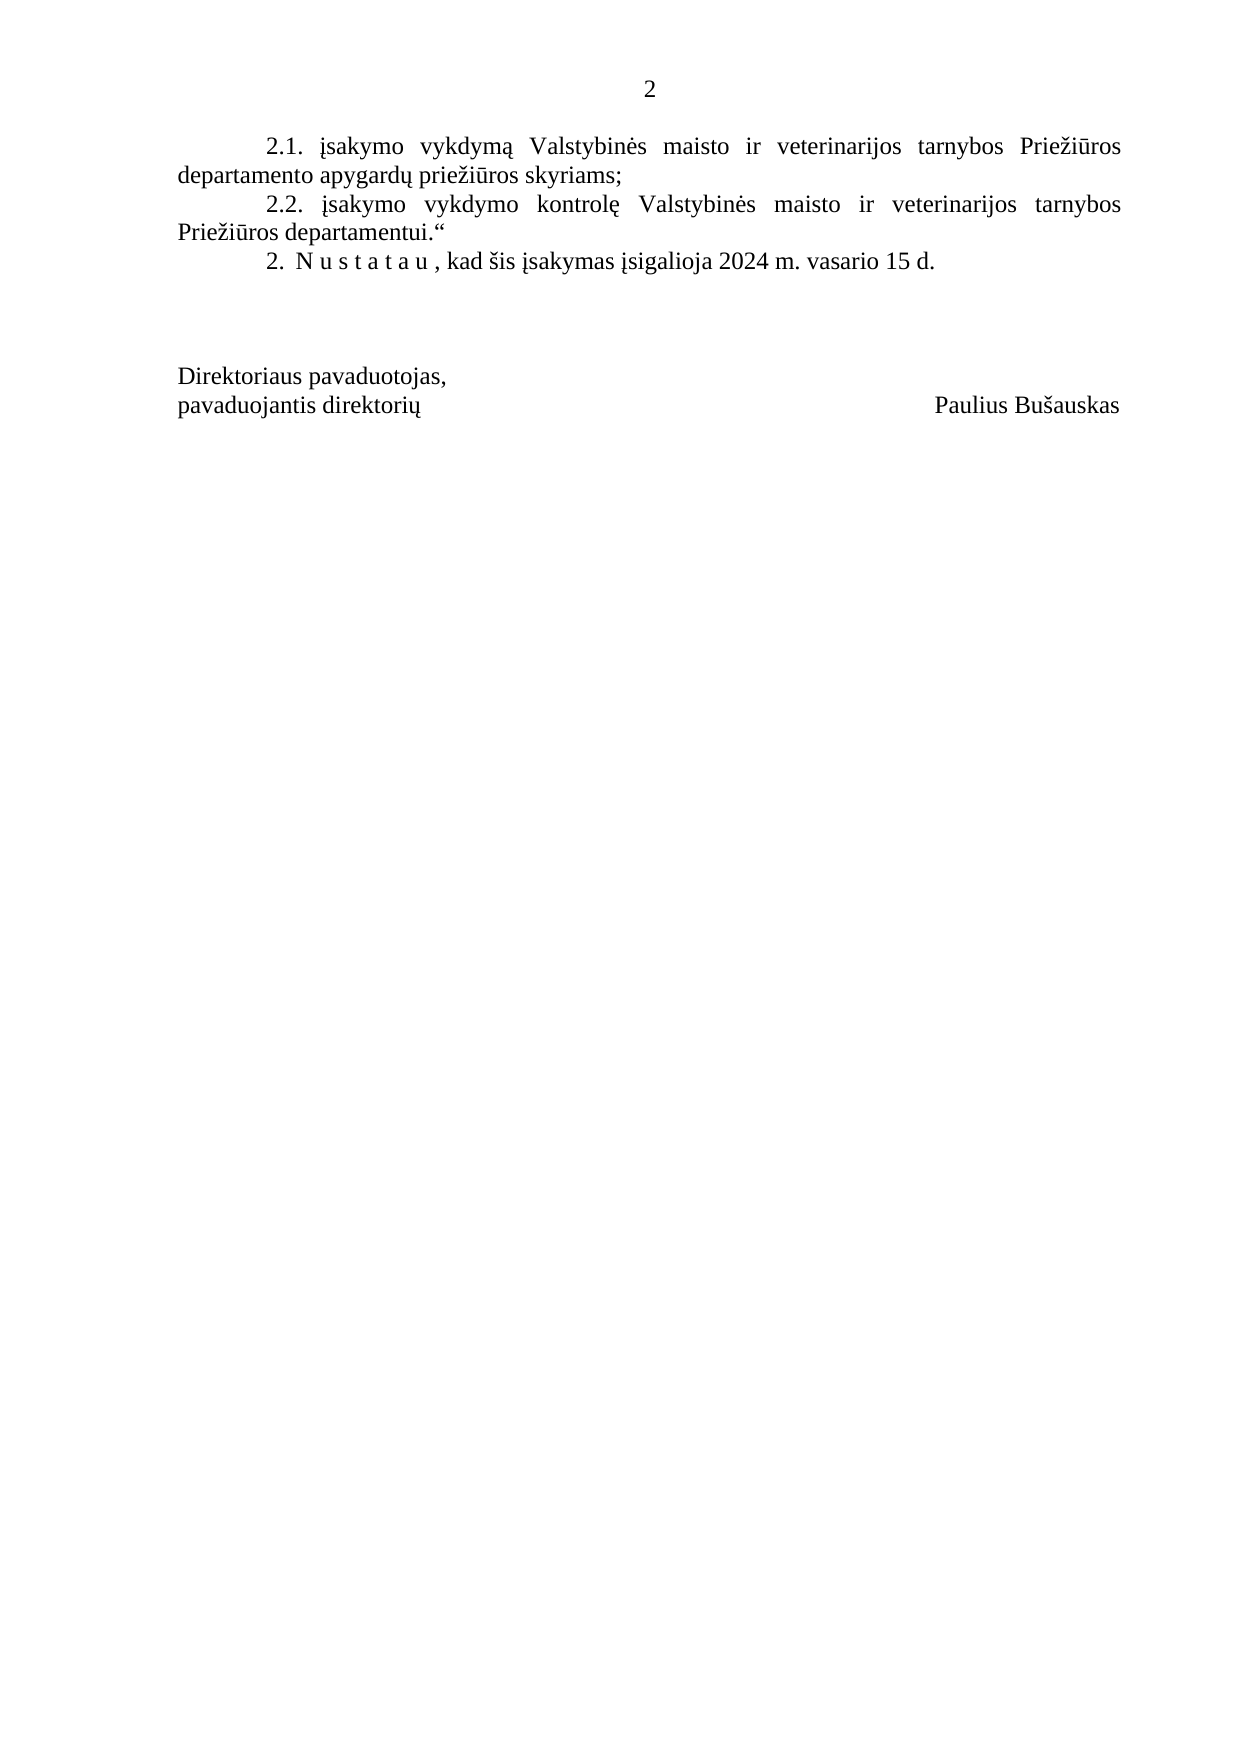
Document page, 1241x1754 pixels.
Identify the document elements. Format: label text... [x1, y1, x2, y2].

text 2.1. įsakymo vykdymą Valstybinės maisto ir veterinarijos tarnybos Priežiūros departamento apygardų priežiūros skyriams; [177, 131, 1122, 189]
text Direktoriaus pavaduotojas, [177, 361, 1122, 390]
text 2. Nustatau, kad šis įsakymas įsigalioja 2024 m. vasario 15 d. [177, 246, 1122, 275]
text 2.2. įsakymo vykdymo kontrolę Valstybinės maisto ir veterinarijos tarnybos Priežiūros departamentui.“ [177, 189, 1122, 246]
text pavaduojantis direktorių Paulius Bušauskas [177, 390, 1122, 419]
